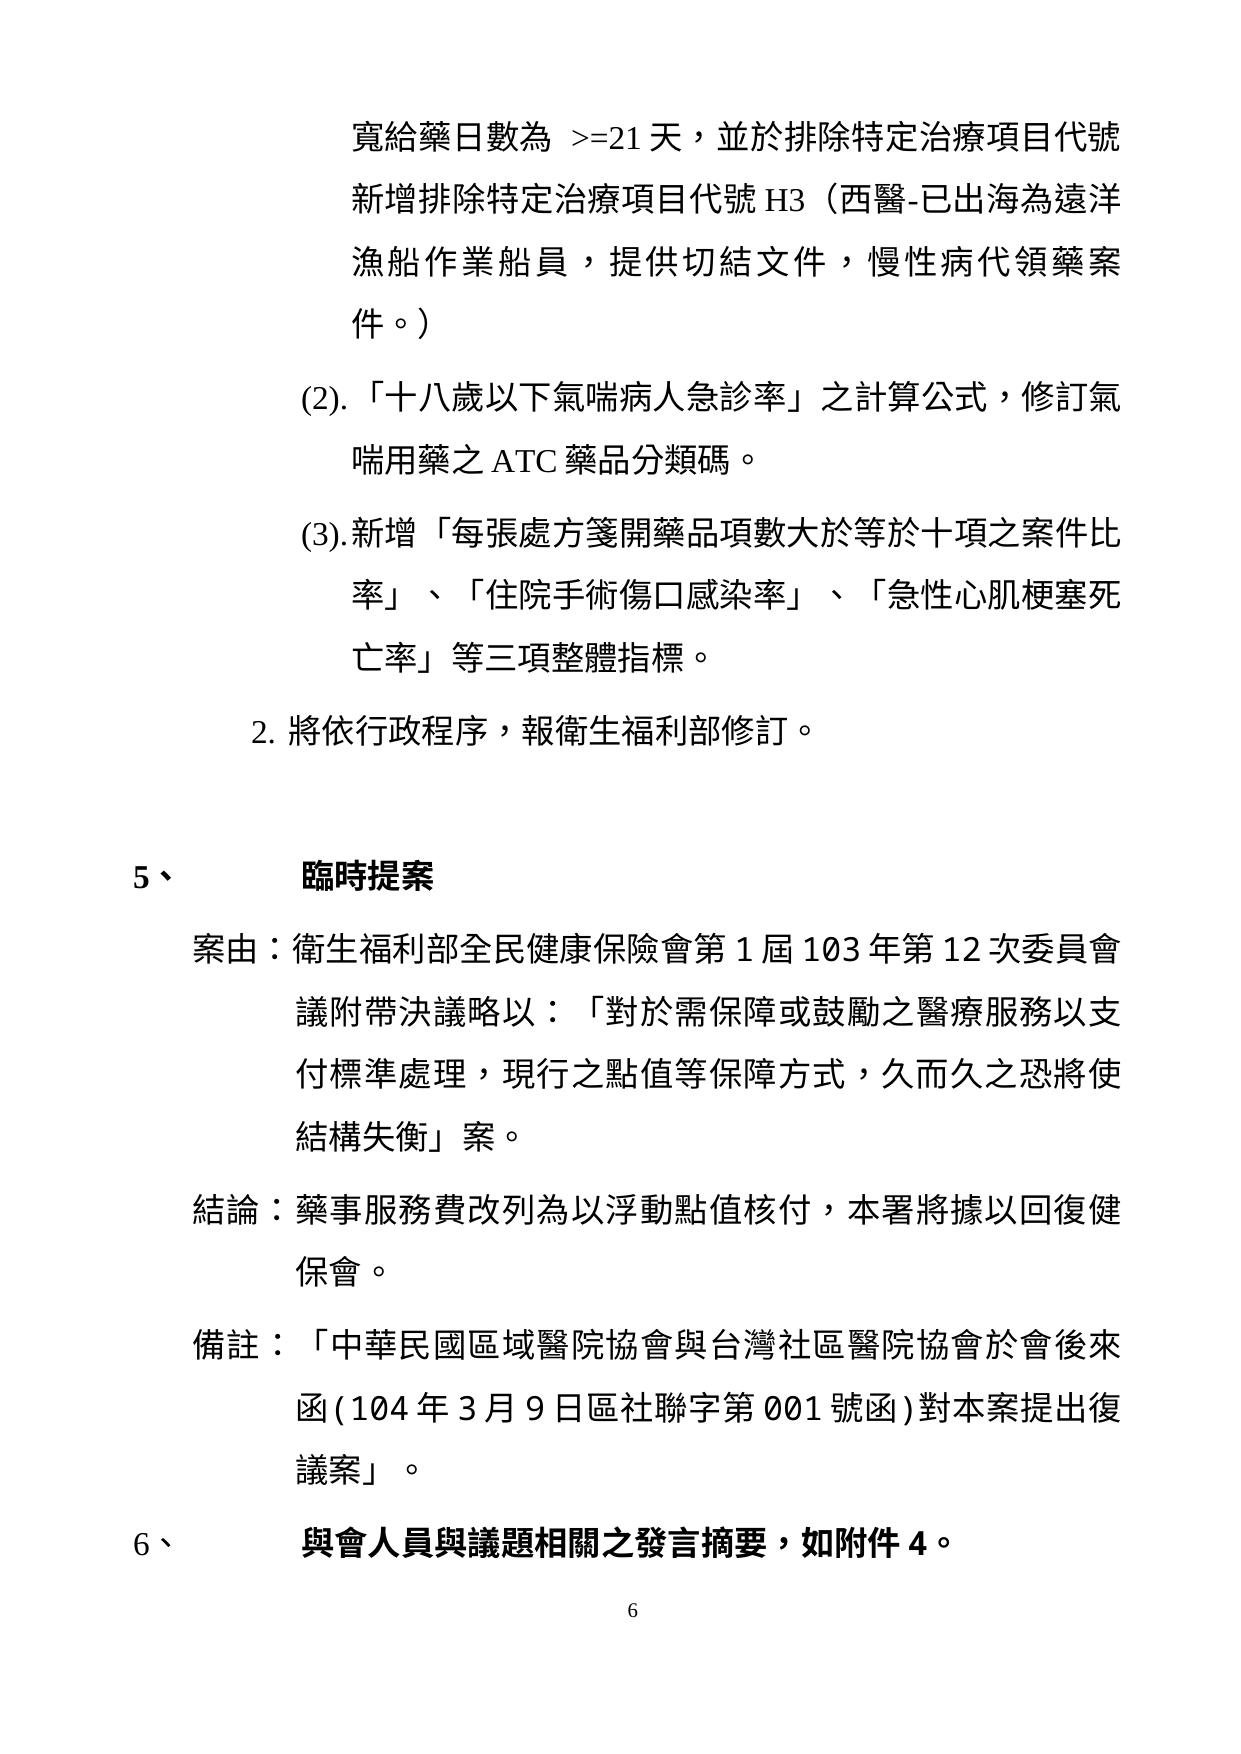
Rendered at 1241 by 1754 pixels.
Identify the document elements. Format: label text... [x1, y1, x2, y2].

text 案由：衛生福利部全民健康保險會第1屆103年第12次委員會議附帶決議略以：「對於需保障或鼓勵之醫療服務以支付標準處理，現行之點值等保障方式，久而久之恐將使結構失衡」案。 [192, 906, 1122, 1156]
list 臨時提案 [133, 833, 1122, 895]
text 備註：「中華民國區域醫院協會與台灣社區醫院協會於會後來函(104年3月9日區社聯字第001號函)對本案提出復議案」。 [192, 1302, 1122, 1489]
text 結論：藥事服務費改列為以浮動點值核付，本署將據以回復健保會。 [192, 1166, 1122, 1291]
list 與會人員與議題相關之發言摘要，如附件4。 [133, 1499, 1122, 1562]
list 將依行政程序，報衛生福利部修訂。 [251, 687, 1122, 749]
list 「十八歲以下氣喘病人急診率」之計算公式，修訂氣喘用藥之ATC藥品分類碼。 [301, 354, 1122, 479]
list 新增「每張處方箋開藥品項數大於等於十項之案件比率」、「住院手術傷口感染率」、「急性心肌梗塞死亡率」等三項整體指標。 [301, 489, 1122, 677]
list 寬給藥日數為 >=21天，並於排除特定治療項目代號新增排除特定治療項目代號H3（西醫-已出海為遠洋漁船作業船員，提供切結文件，慢性病代領藥案件。） [301, 93, 1122, 343]
